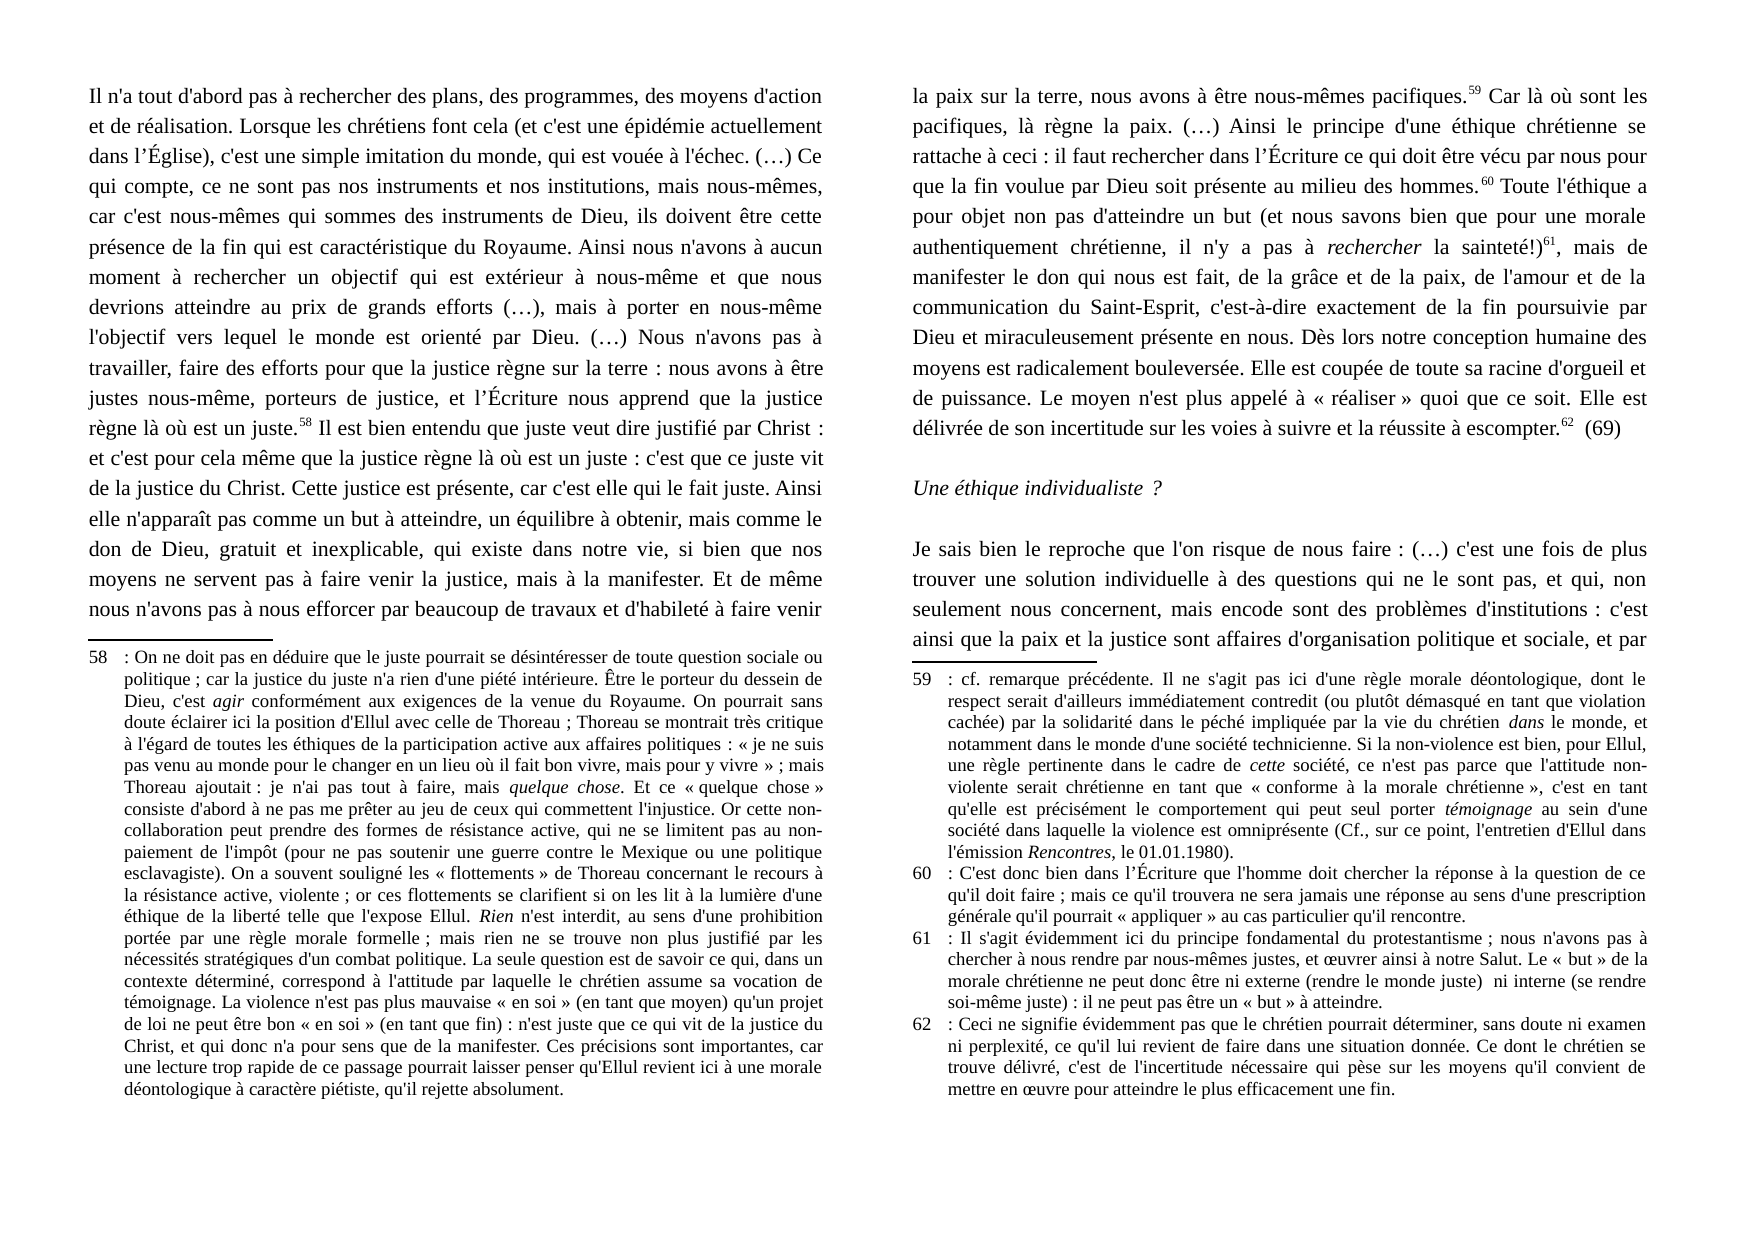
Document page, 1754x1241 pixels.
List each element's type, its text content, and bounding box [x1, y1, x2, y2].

text la paix sur la terre, nous avons à être nous-mêmes pacifiques. Car là où sont les pacifiques, là règne la paix. (…) Ainsi le principe d'une éthique chrétienne se rattache à ceci : il faut rechercher dans l’Écriture ce qui doit être vécu par nous pour que la fin voulue par Dieu soit présente au milieu des hommes. Toute l'éthique a pour objet non pas d'atteindre un but (et nous savons bien que pour une morale authentiquement chrétienne, il n'y a pas à rechercher la sainteté!), mais de manifester le don qui nous est fait, de la grâce et de la paix, de l'amour et de la communication du Saint-Esprit, c'est-à-dire exactement de la fin poursuivie par Dieu et miraculeusement présente en nous. Dès lors notre conception humaine des moyens est radicalement bouleversée. Elle est coupée de toute sa racine d'orgueil et de puissance. Le moyen n'est plus appelé à « réaliser » quoi que ce soit. Elle est délivrée de son incertitude sur les voies à suivre et la réussite à escompter. (69) [912, 83, 1648, 440]
text Une éthique individualiste ? [912, 475, 1648, 501]
text : cf. remarque précédente. Il ne s'agit pas ici d'une règle morale déontologique, dont le respect serait d'ailleurs immédiatement contredit (ou plutôt démasqué en tant que violation cachée) par la solidarité dans le péché impliquée par la vie du chrétien dans le monde, et notamment dans le monde d'une société technicienne. Si la non-violence est bien, pour Ellul, une règle pertinente dans le cadre de cette société, ce n'est pas parce que l'attitude non-violente serait chrétienne en tant que « conforme à la morale chrétienne », c'est en tant qu'elle est précisément le comportement qui peut seul porter témoignage au sein d'une société dans laquelle la violence est omniprésente (Cf., sur ce point, l'entretien d'Ellul dans l'émission Rencontres, le 01.01.1980). [912, 668, 1648, 862]
text Il n'a tout d'abord pas à rechercher des plans, des programmes, des moyens d'action et de réalisation. Lorsque les chrétiens font cela (et c'est une épidémie actuellement dans l’Église), c'est une simple imitation du monde, qui est vouée à l'échec. (…) Ce qui compte, ce ne sont pas nos instruments et nos institutions, mais nous-mêmes, car c'est nous-mêmes qui sommes des instruments de Dieu, ils doivent être cette présence de la fin qui est caractéristique du Royaume. Ainsi nous n'avons à aucun moment à rechercher un objectif qui est extérieur à nous-même et que nous devrions atteindre au prix de grands efforts (…), mais à porter en nous-même l'objectif vers lequel le monde est orienté par Dieu. (…) Nous n'avons pas à travailler, faire des efforts pour que la justice règne sur la terre : nous avons à être justes nous-même, porteurs de justice, et l’Écriture nous apprend que la justice règne là où est un juste. Il est bien entendu que juste veut dire justifié par Christ : et c'est pour cela même que la justice règne là où est un juste : c'est que ce juste vit de la justice du Christ. Cette justice est présente, car c'est elle qui le fait juste. Ainsi elle n'apparaît pas comme un but à atteindre, un équilibre à obtenir, mais comme le don de Dieu, gratuit et inexplicable, qui existe dans notre vie, si bien que nos moyens ne servent pas à faire venir la justice, mais à la manifester. Et de même nous n'avons pas à nous efforcer par beaucoup de travaux et d'habileté à faire venir [88, 83, 824, 621]
text : Il s'agit évidemment ici du principe fondamental du protestantisme ; nous n'avons pas à chercher à nous rendre par nous-mêmes justes, et œuvrer ainsi à notre Salut. Le « but » de la morale chrétienne ne peut donc être ni externe (rendre le monde juste) ni interne (se rendre soi-même juste) : il ne peut pas être un « but » à atteindre. [912, 927, 1648, 1013]
text : On ne doit pas en déduire que le juste pourrait se désintéresser de toute question sociale ou politique ; car la justice du juste n'a rien d'une piété intérieure. Être le porteur du dessein de Dieu, c'est agir conformément aux exigences de la venue du Royaume. On pourrait sans doute éclairer ici la position d'Ellul avec celle de Thoreau ; Thoreau se montrait très critique à l'égard de toutes les éthiques de la participation active aux affaires politiques : « je ne suis pas venu au monde pour le changer en un lieu où il fait bon vivre, mais pour y vivre » ; mais Thoreau ajoutait : je n'ai pas tout à faire, mais quelque chose. Et ce « quelque chose » consiste d'abord à ne pas me prêter au jeu de ceux qui commettent l'injustice. Or cette non-collaboration peut prendre des formes de résistance active, qui ne se limitent pas au non-paiement de l'impôt (pour ne pas soutenir une guerre contre le Mexique ou une politique esclavagiste). On a souvent souligné les « flottements » de Thoreau concernant le recours à la résistance active, violente ; or ces flottements se clarifient si on les lit à la lumière d'une éthique de la liberté telle que l'expose Ellul. Rien n'est interdit, au sens d'une prohibition portée par une règle morale formelle ; mais rien ne se trouve non plus justifié par les nécessités stratégiques d'un combat politique. La seule question est de savoir ce qui, dans un contexte déterminé, correspond à l'attitude par laquelle le chrétien assume sa vocation de témoignage. La violence n'est pas plus mauvaise « en soi » (en tant que moyen) qu'un projet de loi ne peut être bon « en soi » (en tant que fin) : n'est juste que ce qui vit de la justice du Christ, et qui donc n'a pour sens que de la manifester. Ces précisions sont importantes, car une lecture trop rapide de ce passage pourrait laisser penser qu'Ellul revient ici à une morale déontologique à caractère piétiste, qu'il rejette absolument. [88, 646, 824, 1099]
text : C'est donc bien dans l’Écriture que l'homme doit chercher la réponse à la question de ce qu'il doit faire ; mais ce qu'il trouvera ne sera jamais une réponse au sens d'une prescription générale qu'il pourrait « appliquer » au cas particulier qu'il rencontre. [912, 862, 1648, 927]
text Je sais bien le reproche que l'on risque de nous faire : (…) c'est une fois de plus trouver une solution individuelle à des questions qui ne le sont pas, et qui, non seulement nous concernent, mais encode sont des problèmes d'institutions : c'est ainsi que la paix et la justice sont affaires d'organisation politique et sociale, et par [912, 536, 1648, 652]
text : Ceci ne signifie évidemment pas que le chrétien pourrait déterminer, sans doute ni examen ni perplexité, ce qu'il lui revient de faire dans une situation donnée. Ce dont le chrétien se trouve délivré, c'est de l'incertitude nécessaire qui pèse sur les moyens qu'il convient de mettre en œuvre pour atteindre le plus efficacement une fin. [912, 1013, 1648, 1099]
